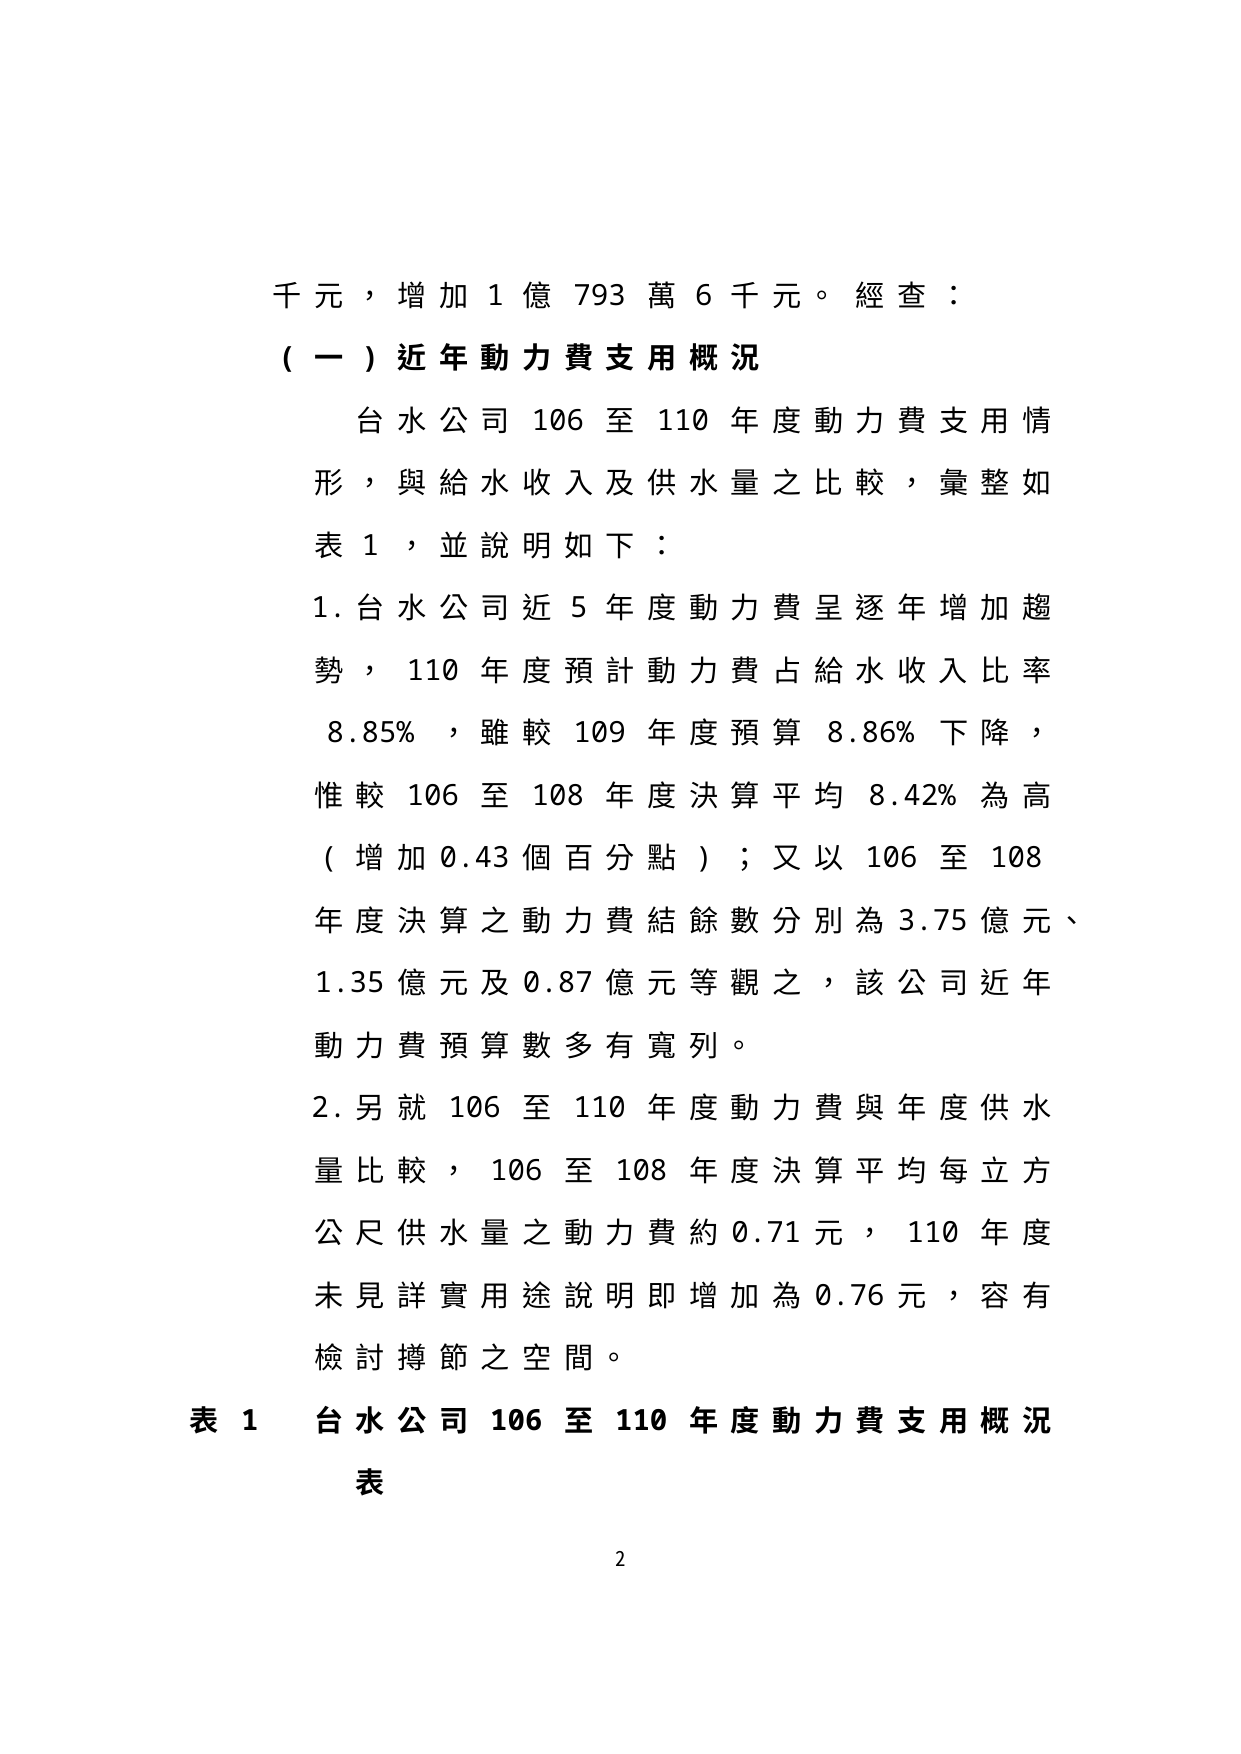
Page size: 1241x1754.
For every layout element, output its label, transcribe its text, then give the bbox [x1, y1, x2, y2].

text 1.台水公司近5年度動力費呈逐年增加趨勢，110年度預計動力費占給水收入比率8.85%，雖較109年度預算8.86%下降，惟較106至108年度決算平均8.42%為高(增加0.43個百分點)；又以106至108年度決算之動力費結餘數分別為3.75億元、1.35億元及0.87億元等觀之，該公司近年動力費預算數多有寬列。 [271, 564, 1058, 1064]
text 千元，增加1億793萬6千元。經查： [242, 252, 1058, 314]
text 2.另就106至110年度動力費與年度供水量比較，106至108年度決算平均每立方公尺供水量之動力費約0.71元，110年度未見詳實用途說明即增加為0.76元，容有檢討撙節之空間。 [271, 1064, 1058, 1377]
text 表1 台水公司106至110年度動力費支用概況表 [183, 1377, 1058, 1502]
text (一)近年動力費支用概況 [242, 314, 1058, 377]
text 台水公司106至110年度動力費支用情形，與給水收入及供水量之比較，彙整如表1，並說明如下： [271, 377, 1058, 564]
